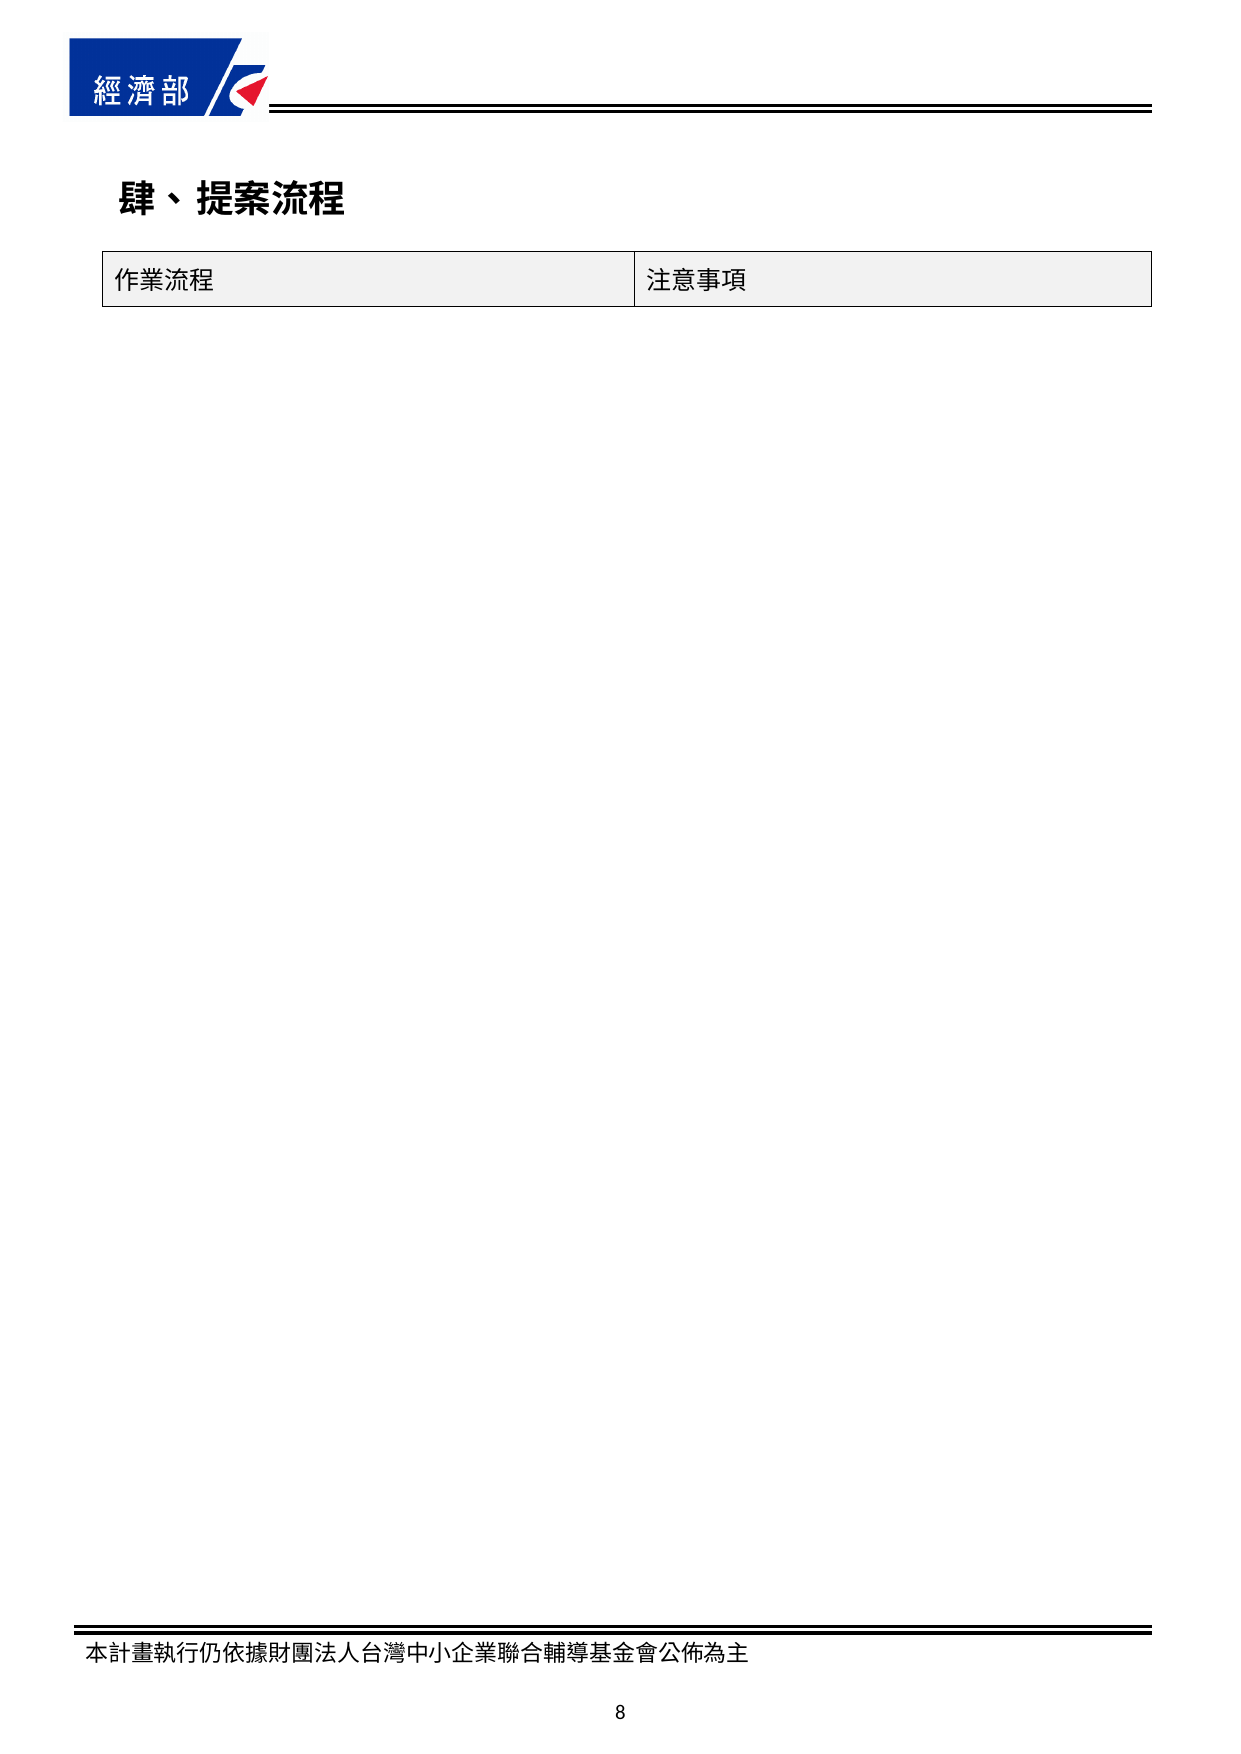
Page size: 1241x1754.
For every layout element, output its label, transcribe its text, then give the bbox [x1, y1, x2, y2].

table_header 注意事項 [635, 252, 1151, 306]
table_header 作業流程 [103, 252, 634, 306]
list 提案流程 [118, 169, 1122, 224]
